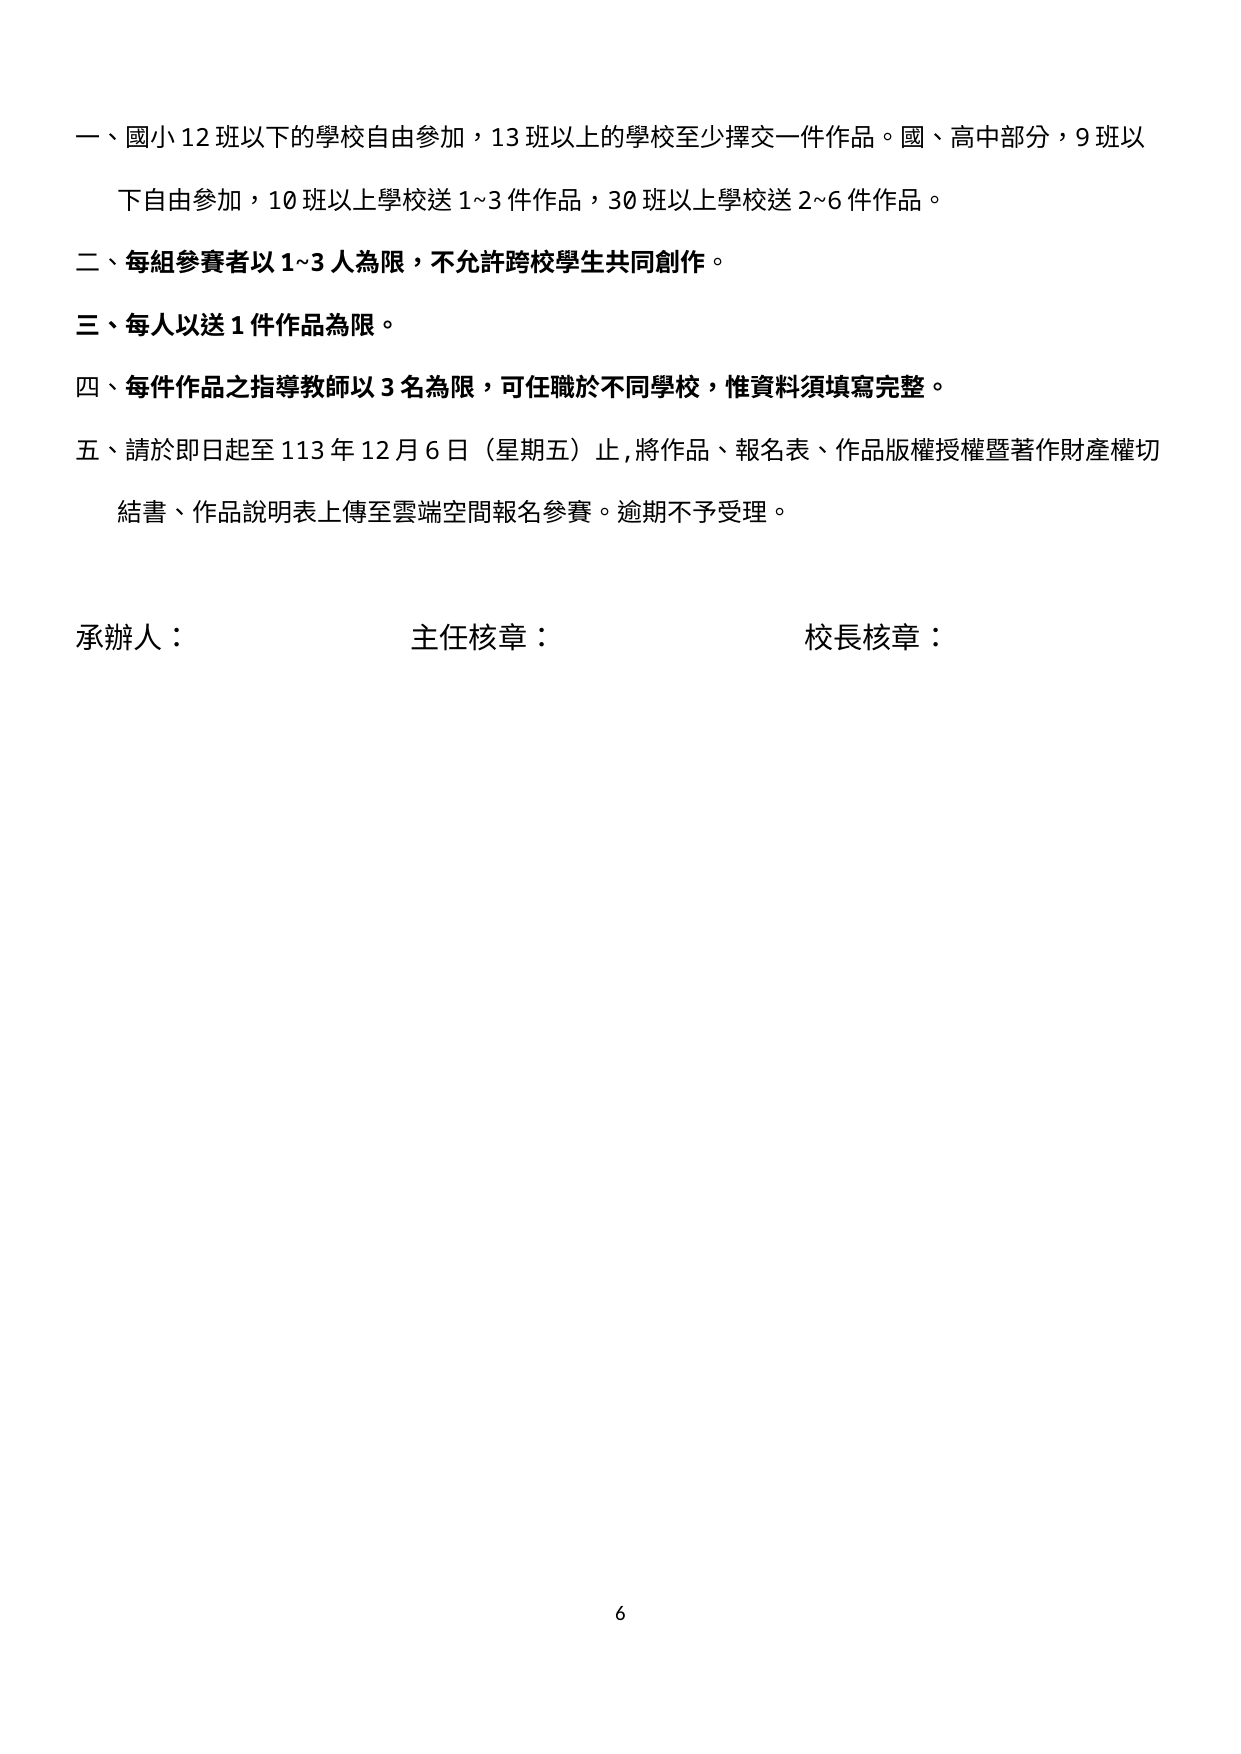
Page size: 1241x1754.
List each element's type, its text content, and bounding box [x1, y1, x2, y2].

text 五、請於即日起至113年12月6日（星期五）止,將作品、報名表、作品版權授權暨著作財產權切結書、作品說明表上傳至雲端空間報名參賽。逾期不予受理。 [75, 407, 1165, 532]
text 四、每件作品之指導教師以3名為限，可任職於不同學校，惟資料須填寫完整。 [75, 344, 1165, 407]
text 二、每組參賽者以1~3人為限，不允許跨校學生共同創作。 [75, 219, 1165, 282]
text 一、國小12班以下的學校自由參加，13班以上的學校至少擇交一件作品。國、高中部分，9班以下自由參加，10班以上學校送1~3件作品，30班以上學校送2~6件作品。 [75, 94, 1165, 219]
text 承辦人： 主任核章： 校長核章： [75, 594, 1165, 657]
text 三、每人以送1件作品為限。 [75, 282, 1165, 344]
